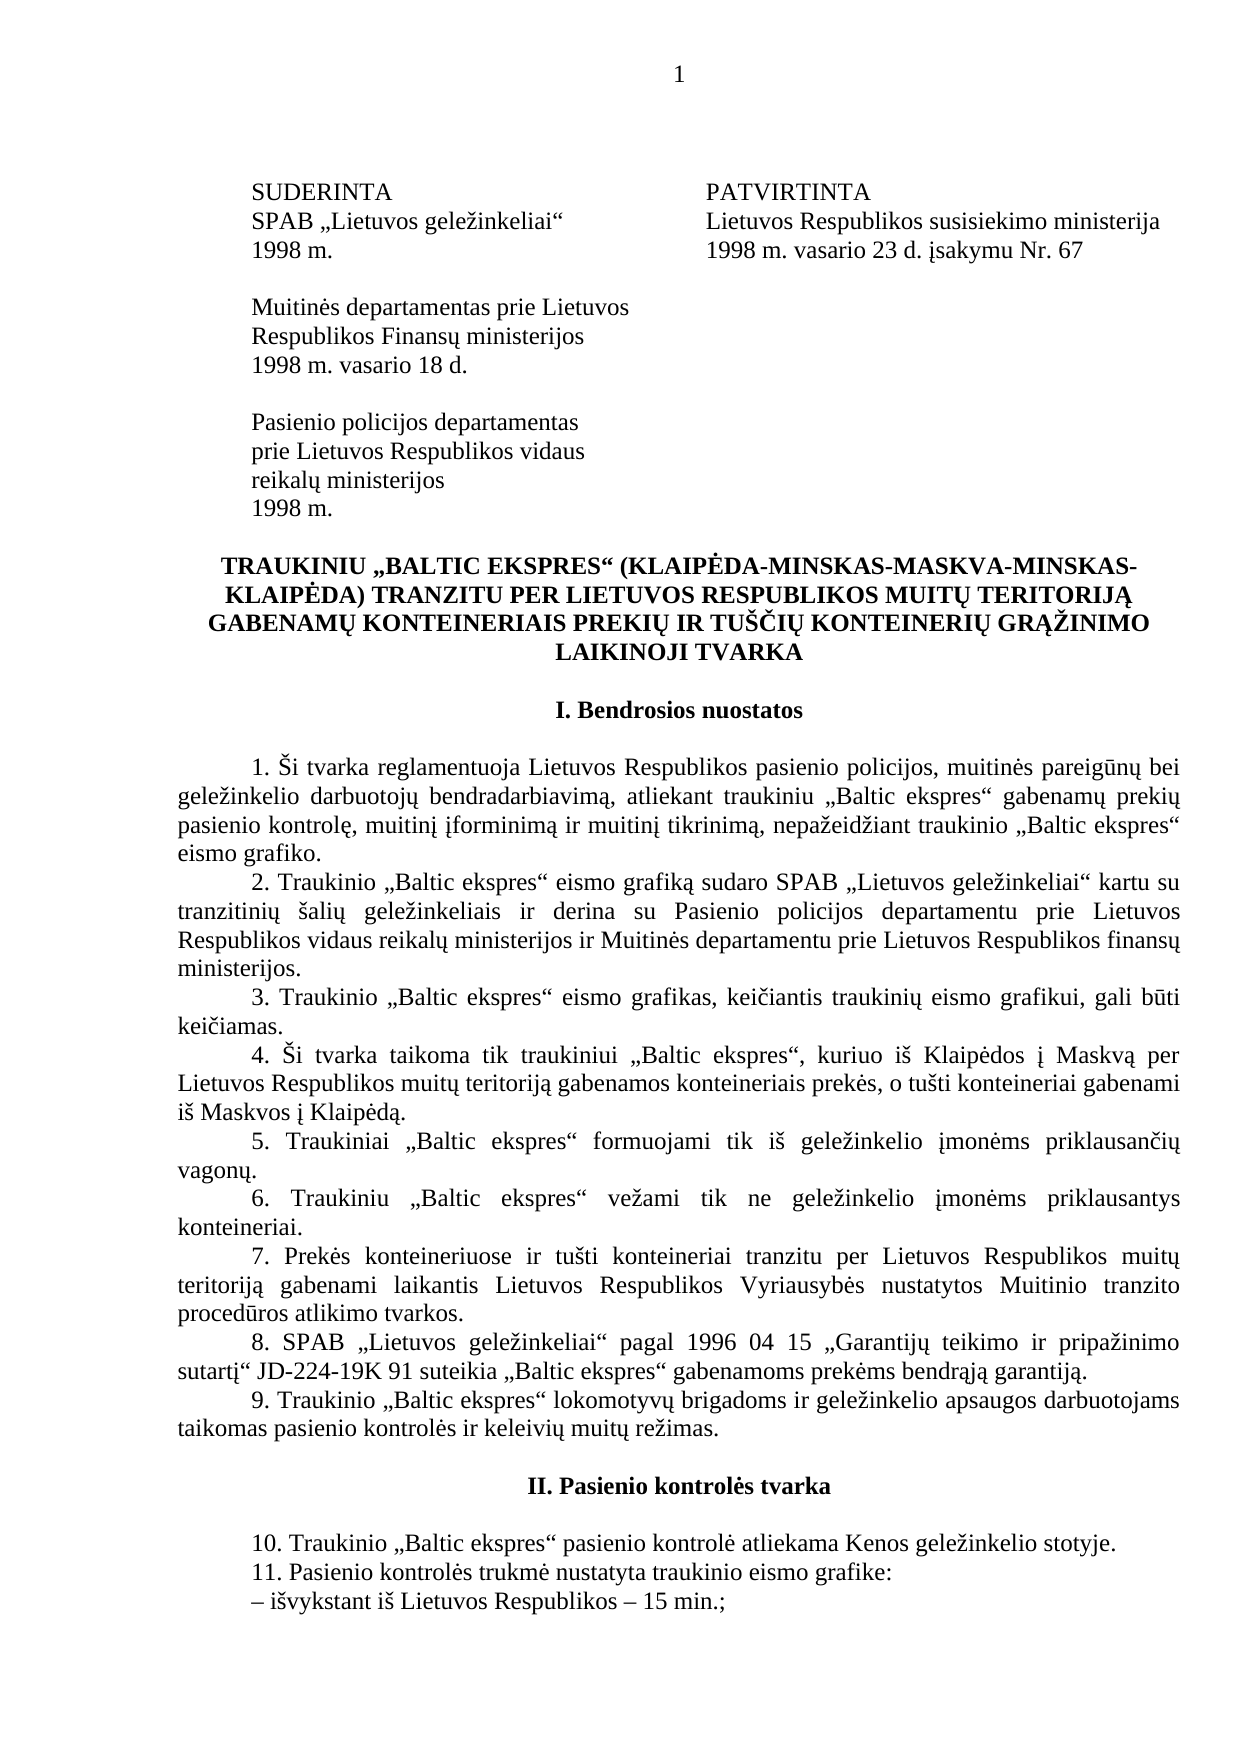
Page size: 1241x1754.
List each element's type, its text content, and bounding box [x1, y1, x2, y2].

text 11. Pasienio kontrolės trukmė nustatyta traukinio eismo grafike: [177, 1557, 1181, 1586]
text Pasienio policijos departamentas [177, 407, 1181, 436]
text TRAUKINIU „BALTIC EKSPRES“ (KLAIPĖDA-MINSKAS-MASKVA-MINSKAS-KLAIPĖDA) TRANZITU PER LIETUVOS RESPUBLIKOS MUITŲ TERITORIJĄ GABENAMŲ KONTEINERIAIS PREKIŲ IR TUŠČIŲ KONTEINERIŲ GRĄŽINIMO LAIKINOJI TVARKA [177, 551, 1181, 666]
text 1998 m. vasario 18 d. [177, 350, 1181, 378]
text SUDERINTA PATVIRTINTA [177, 177, 1181, 206]
text 9. Traukinio „Baltic ekspres“ lokomotyvų brigadoms ir geležinkelio apsaugos darbuotojams taikomas pasienio kontrolės ir keleivių muitų režimas. [177, 1385, 1181, 1442]
text II. Pasienio kontrolės tvarka [177, 1471, 1181, 1500]
text 6. Traukiniu „Baltic ekspres“ vežami tik ne geležinkelio įmonėms priklausantys konteineriai. [177, 1183, 1181, 1241]
text 1998 m. [177, 493, 1181, 522]
text 10. Traukinio „Baltic ekspres“ pasienio kontrolė atliekama Kenos geležinkelio stotyje. [177, 1528, 1181, 1557]
text prie Lietuvos Respublikos vidaus [177, 436, 1181, 465]
text 4. Ši tvarka taikoma tik traukiniui „Baltic ekspres“, kuriuo iš Klaipėdos į Maskvą per Lietuvos Respublikos muitų teritoriją gabenamos konteineriais prekės, o tušti konteineriai gabenami iš Maskvos į Klaipėdą. [177, 1040, 1181, 1126]
text Muitinės departamentas prie Lietuvos [177, 292, 1181, 321]
text 8. SPAB „Lietuvos geležinkeliai“ pagal 1996 04 15 „Garantijų teikimo ir pripažinimo sutartį“ JD-224-19K 91 suteikia „Baltic ekspres“ gabenamoms prekėms bendrąją garantiją. [177, 1327, 1181, 1385]
text 2. Traukinio „Baltic ekspres“ eismo grafiką sudaro SPAB „Lietuvos geležinkeliai“ kartu su tranzitinių šalių geležinkeliais ir derina su Pasienio policijos departamentu prie Lietuvos Respublikos vidaus reikalų ministerijos ir Muitinės departamentu prie Lietuvos Respublikos finansų ministerijos. [177, 867, 1181, 982]
text – išvykstant iš Lietuvos Respublikos – 15 min.; [177, 1586, 1181, 1615]
text 5. Traukiniai „Baltic ekspres“ formuojami tik iš geležinkelio įmonėms priklausančių vagonų. [177, 1126, 1181, 1183]
text reikalų ministerijos [177, 465, 1181, 493]
text SPAB „Lietuvos geležinkeliai“ Lietuvos Respublikos susisiekimo ministerija [177, 206, 1181, 235]
text 7. Prekės konteineriuose ir tušti konteineriai tranzitu per Lietuvos Respublikos muitų teritoriją gabenami laikantis Lietuvos Respublikos Vyriausybės nustatytos Muitinio tranzito procedūros atlikimo tvarkos. [177, 1241, 1181, 1327]
text 3. Traukinio „Baltic ekspres“ eismo grafikas, keičiantis traukinių eismo grafikui, gali būti keičiamas. [177, 982, 1181, 1040]
text 1998 m. 1998 m. vasario 23 d. įsakymu Nr. 67 [177, 235, 1181, 263]
text I. Bendrosios nuostatos [177, 695, 1181, 723]
text 1. Ši tvarka reglamentuoja Lietuvos Respublikos pasienio policijos, muitinės pareigūnų bei geležinkelio darbuotojų bendradarbiavimą, atliekant traukiniu „Baltic ekspres“ gabenamų prekių pasienio kontrolę, muitinį įforminimą ir muitinį tikrinimą, nepažeidžiant traukinio „Baltic ekspres“ eismo grafiko. [177, 752, 1181, 867]
text Respublikos Finansų ministerijos [177, 321, 1181, 350]
